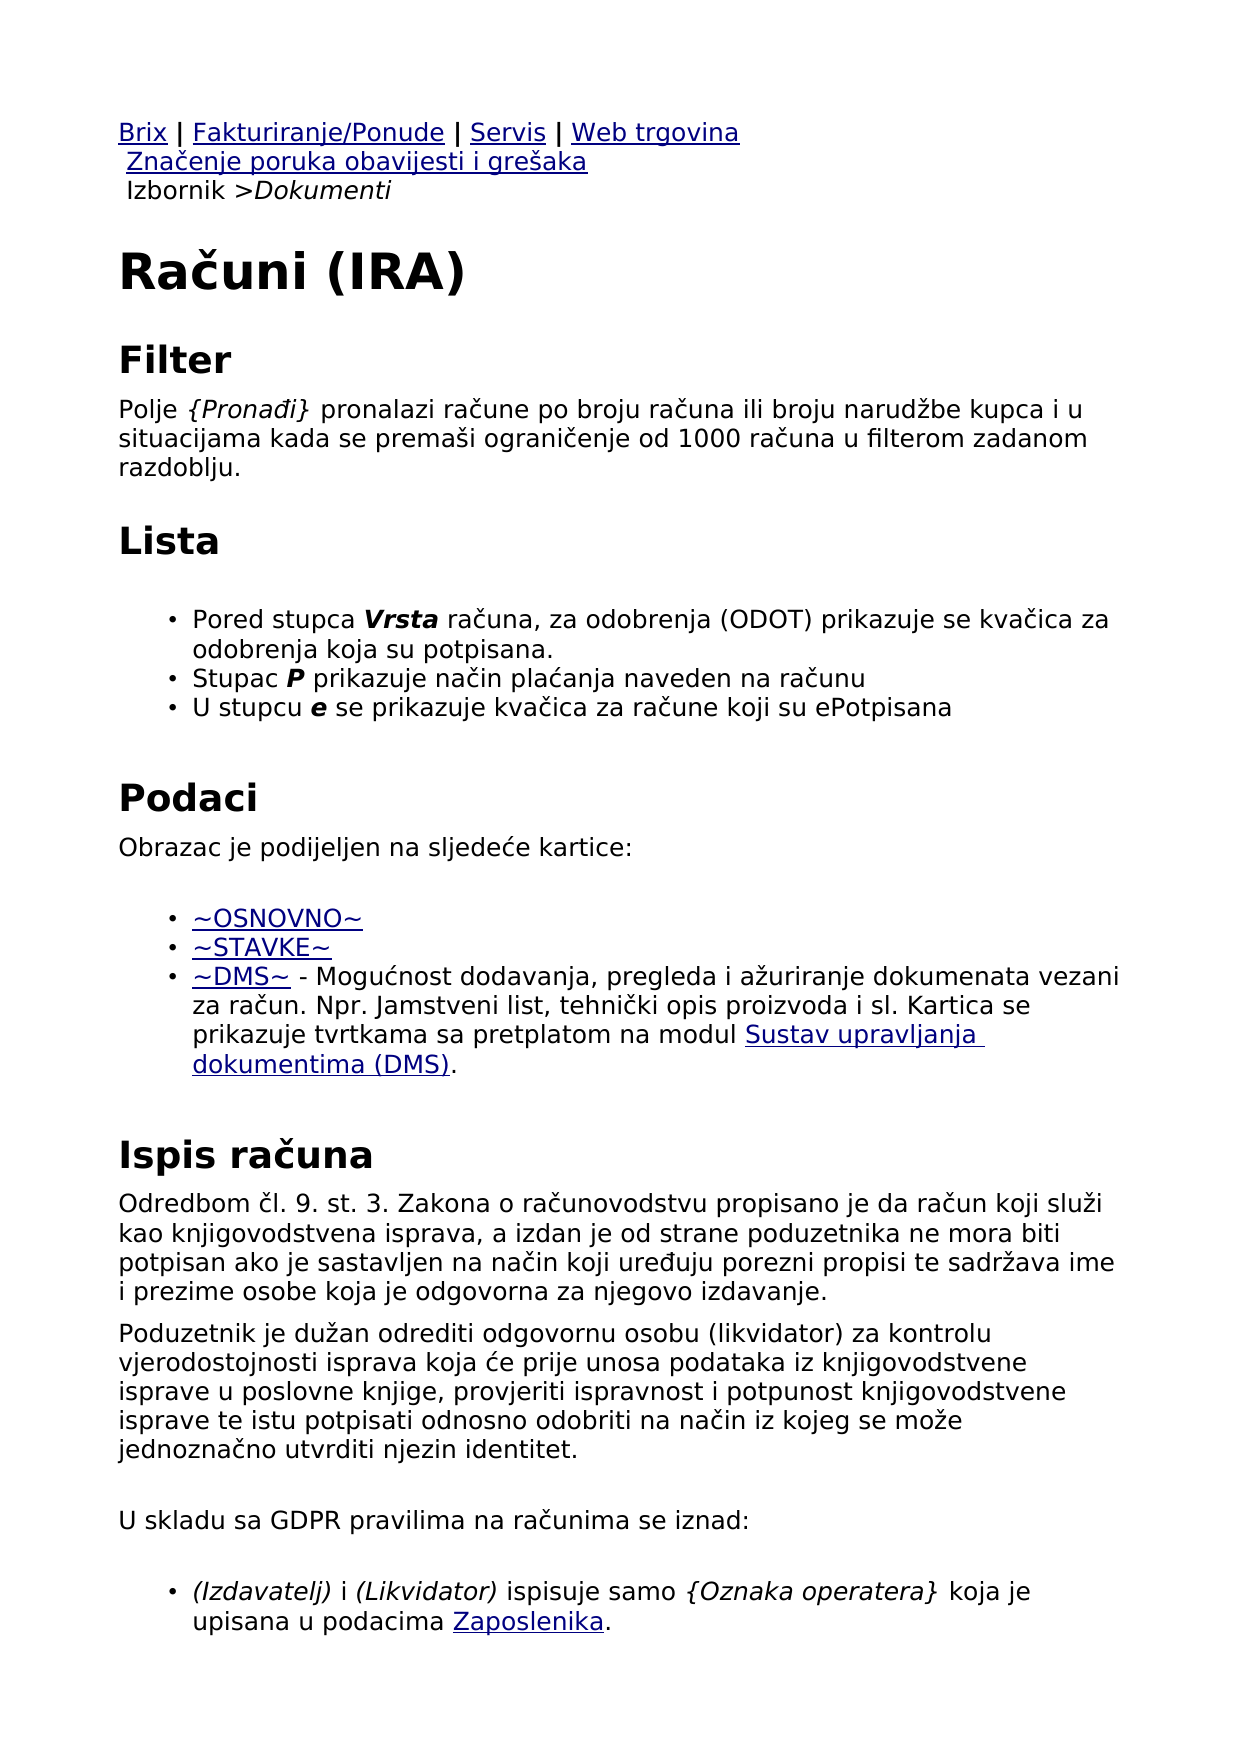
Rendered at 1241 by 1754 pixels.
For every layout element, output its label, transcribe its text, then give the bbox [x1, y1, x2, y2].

text Odredbom čl. 9. st. 3. Zakona o računovodstvu propisano je da račun koji služi kao knjigovodstvena isprava, a izdan je od strane poduzetnika ne mora biti potpisan ako je sastavljen na način koji uređuju porezni propisi te sadržava ime i prezime osobe koja je odgovorna za njegovo izdavanje. [118, 1190, 1122, 1306]
subtitle Ispis računa [118, 1133, 1122, 1177]
text U skladu sa GDPR pravilima na računima se iznad: [118, 1506, 1122, 1536]
text Poduzetnik je dužan odrediti odgovornu osobu (likvidator) za kontrolu vjerodostojnosti isprava koja će prije unosa podataka iz knjigovodstvene isprave u poslovne knjige, provjeriti ispravnost i potpunost knjigovodstvene isprave te istu potpisati odnosno odobriti na način iz kojeg se može jednoznačno utvrditi njezin identitet. [118, 1319, 1122, 1494]
list (Izdavatelj) i (Likvidator) ispisuje samo {Oznaka operatera} koja je upisana u podacima Zaposlenika. [177, 1577, 1122, 1636]
list Pored stupca Vrsta računa, za odobrenja (ODOT) prikazuje se kvačica za odobrenja koja su potpisana. [177, 606, 1122, 664]
list ~OSNOVNO~ [177, 904, 1122, 933]
subtitle Podaci [118, 777, 1122, 820]
text Obrazac je podijeljen na sljedeće kartice: [118, 833, 1122, 862]
text Brix | Fakturiranje/Ponude | Servis | Web trgovina Značenje poruka obavijesti i grešaka Izbornik >Dokumenti [118, 118, 1122, 206]
list U stupcu e se prikazuje kvačica za račune koji su ePotpisana [177, 693, 1122, 722]
list ~DMS~ - Mogućnost dodavanja, pregleda i ažuriranje dokumenata vezani za račun. Npr. Jamstveni list, tehnički opis proizvoda i sl. Kartica se prikazuje tvrtkama sa pretplatom na modul Sustav upravljanja dokumentima (DMS). [177, 962, 1122, 1079]
subtitle Računi (IRA) [118, 243, 1122, 301]
subtitle Filter [118, 339, 1122, 382]
list Stupac P prikazuje način plaćanja naveden na računu [177, 664, 1122, 693]
list ~STAVKE~ [177, 933, 1122, 962]
text Polje {Pronađi} pronalazi račune po broju računa ili broju narudžbe kupca i u situacijama kada se premaši ograničenje od 1000 računa u filterom zadanom razdoblju. [118, 395, 1122, 482]
subtitle Lista [118, 520, 1122, 564]
